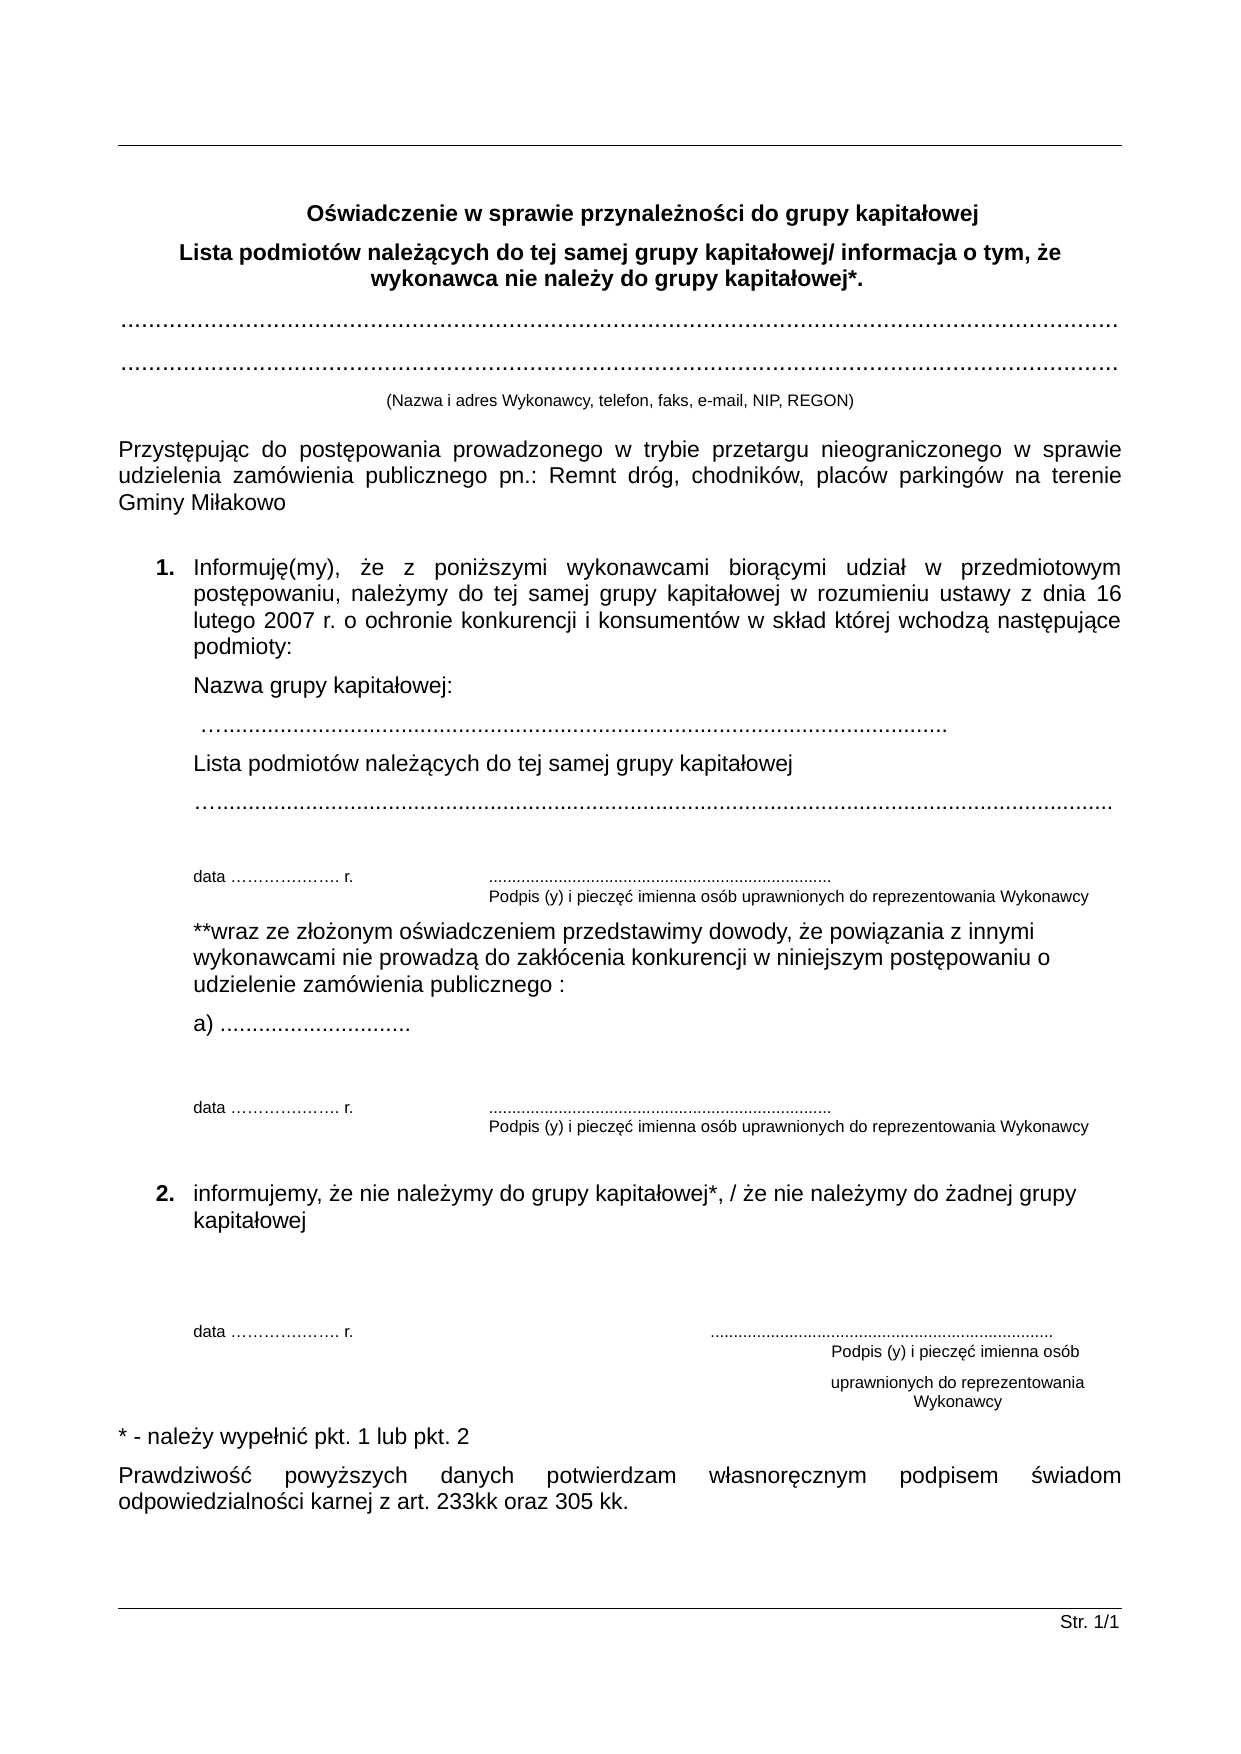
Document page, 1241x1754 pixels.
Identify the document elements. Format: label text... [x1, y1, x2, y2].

list …............................................................................................................................................. [156, 788, 1122, 815]
text Przystępując do postępowania prowadzonego w trybie przetargu nieograniczonego w sprawie udzielenia zamówienia publicznego pn.: Remnt dróg, chodników, placów parkingów na terenie Gminy Miłakowo [118, 436, 1122, 515]
list Informuję(my), że z poniższymi wykonawcami biorącymi udział w przedmiotowym postępowaniu, należymy do tej samej grupy kapitałowej w rozumieniu ustawy z dnia 16 lutego 2007 r. o ochronie konkurencji i konsumentów w skład której wchodzą następujące podmioty: [156, 554, 1122, 659]
list data ………….……. r. .......................................................................... [156, 867, 1122, 886]
list Podpis (y) i pieczęć imienna osób uprawnionych do reprezentowania Wykonawcy [418, 886, 1122, 906]
text * - należy wypełnić pkt. 1 lub pkt. 2 [118, 1423, 1122, 1449]
text uprawnionych do reprezentowania Wykonawcy [793, 1373, 1122, 1411]
list Lista podmiotów należących do tej samej grupy kapitałowej [156, 749, 1122, 776]
list **wraz ze złożonym oświadczeniem przedstawimy dowody, że powiązania z innymi wykonawcami nie prowadzą do zakłócenia konkurencji w niniejszym postępowaniu o udzielenie zamówienia publicznego : [156, 918, 1122, 997]
subtitle Oświadczenie w sprawie przynależności do grupy kapitałowej [118, 200, 1122, 226]
list ….................................................................................................................. [156, 711, 1122, 737]
text Lista podmiotów należących do tej samej grupy kapitałowej/ informacja o tym, że wykonawca nie należy do grupy kapitałowej*. [118, 239, 1122, 292]
list a) .............................. [156, 1009, 1122, 1036]
list informujemy, że nie należymy do grupy kapitałowej*, / że nie należymy do żadnej grupy kapitałowej [156, 1180, 1122, 1233]
list Nazwa grupy kapitałowej: [156, 672, 1122, 698]
text Podpis (y) i pieczęć imienna osób [793, 1341, 1122, 1361]
list data ………….……. r. .......................................................................... [156, 1098, 1122, 1117]
text ................................................................................................................................................................................................................................................................................................ [118, 304, 1122, 376]
text (Nazwa i adres Wykonawcy, telefon, faks, e-mail, NIP, REGON) [118, 390, 1122, 409]
text Prawdziwość powyższych danych potwierdzam własnoręcznym podpisem świadom odpowiedzialności karnej z art. 233kk oraz 305 kk. [118, 1462, 1122, 1515]
text data ………….……. r. .......................................................................... [193, 1322, 1122, 1341]
list Podpis (y) i pieczęć imienna osób uprawnionych do reprezentowania Wykonawcy [418, 1117, 1122, 1136]
